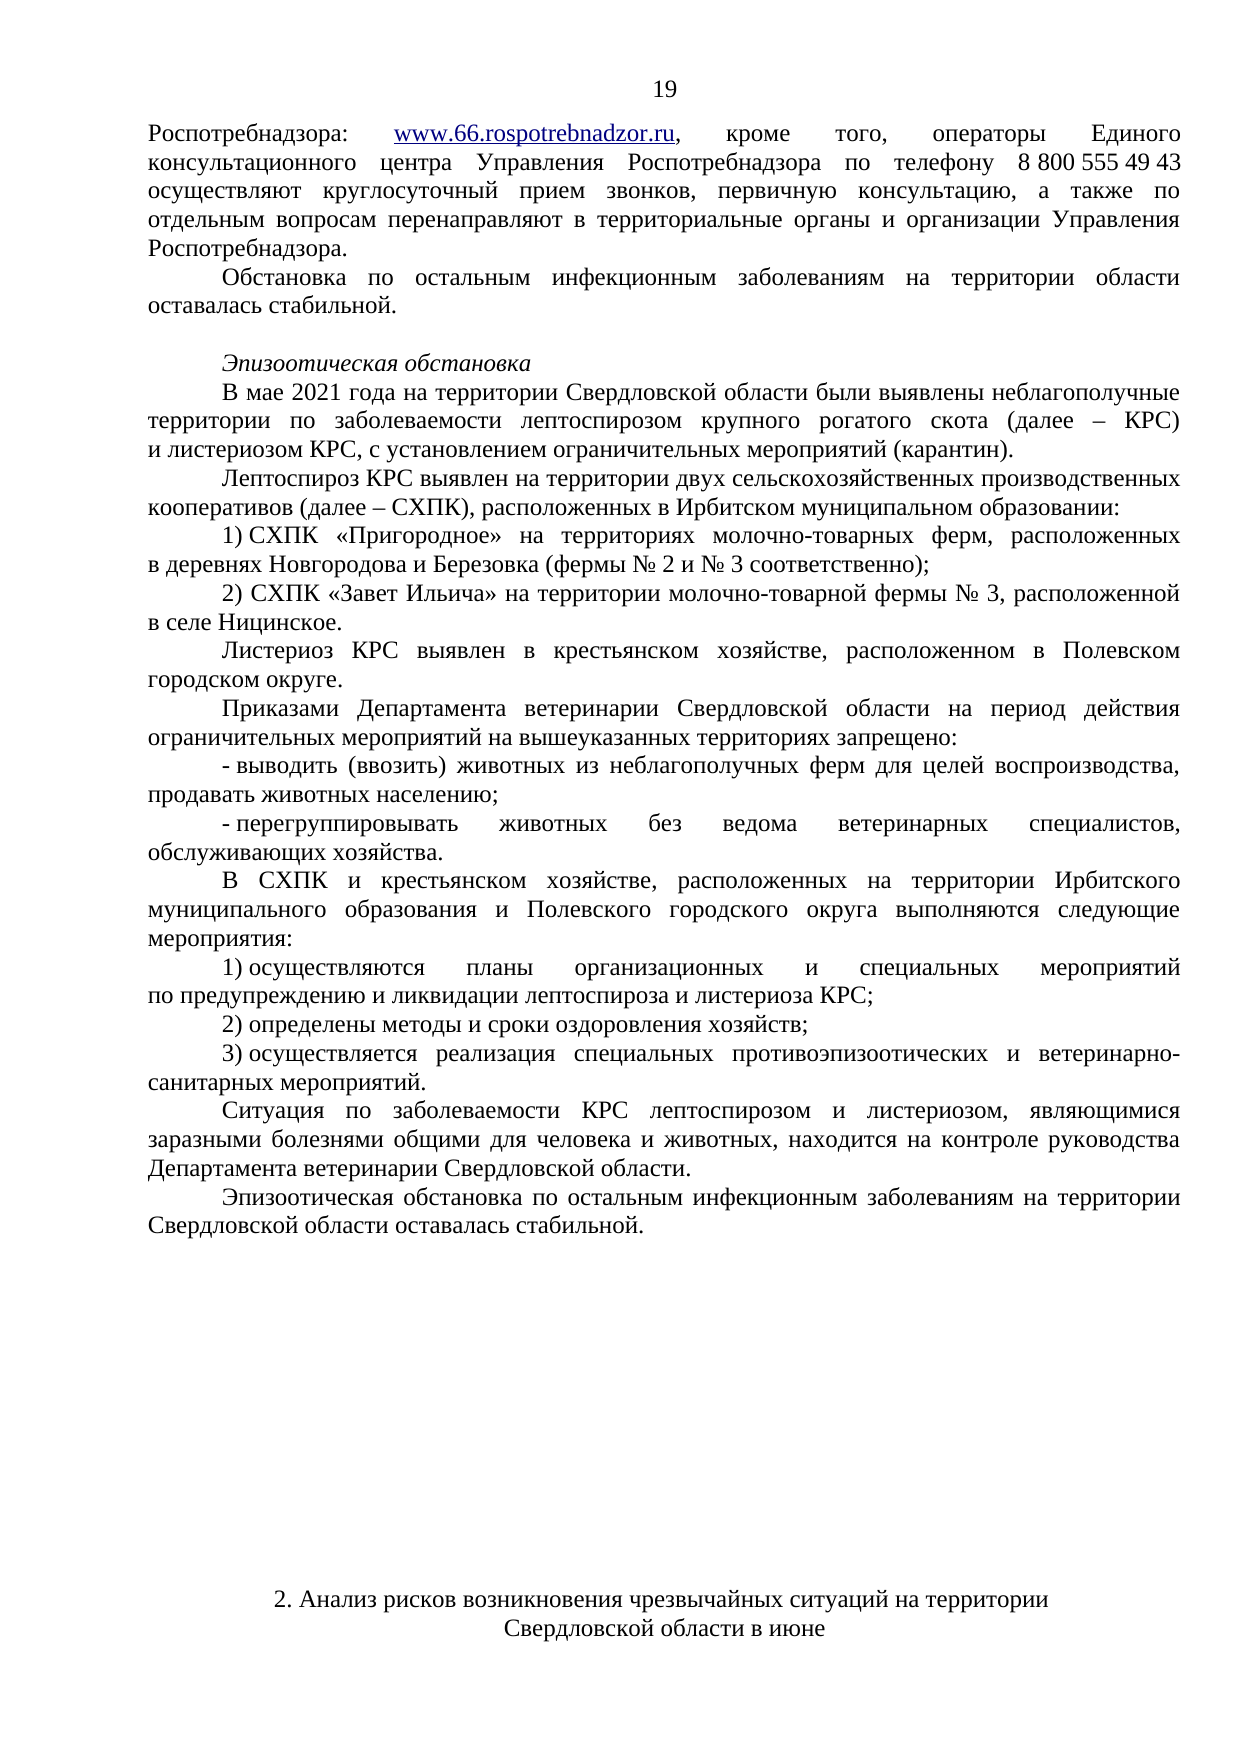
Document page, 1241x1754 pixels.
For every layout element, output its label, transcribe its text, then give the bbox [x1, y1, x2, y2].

text 1) осуществляются планы организационных и специальных мероприятий по предупреждению и ликвидации лептоспироза и листериоза КРС; [148, 952, 1181, 1009]
text - перегруппировывать животных без ведома ветеринарных специалистов, обслуживающих хозяйства. [148, 808, 1181, 866]
text 2) определены методы и сроки оздоровления хозяйств; [148, 1009, 1181, 1038]
text 2) СХПК «Завет Ильича» на территории молочно-товарной фермы № 3, расположенной в селе Ницинское. [148, 578, 1181, 636]
text 3) осуществляется реализация специальных противоэпизоотических и ветеринарно-санитарных мероприятий. [148, 1038, 1181, 1096]
text Обстановка по остальным инфекционным заболеваниям на территории области оставалась стабильной. [148, 262, 1181, 319]
text Ситуация по заболеваемости КРС лептоспирозом и листериозом, являющимися заразными болезнями общими для человека и животных, находится на контроле руководства Департамента ветеринарии Свердловской области. [148, 1096, 1181, 1182]
text Эпизоотическая обстановка [148, 348, 1181, 377]
text Эпизоотическая обстановка по остальным инфекционным заболеваниям на территории Свердловской области оставалась стабильной. [148, 1182, 1181, 1239]
text Приказами Департамента ветеринарии Свердловской области на период действия ограничительных мероприятий на вышеуказанных территориях запрещено: [148, 693, 1181, 751]
text В СХПК и крестьянском хозяйстве, расположенных на территории Ирбитского муниципального образования и Полевского городского округа выполняются следующие мероприятия: [148, 866, 1181, 952]
text Свердловской области в июне [148, 1613, 1181, 1642]
text 2. Анализ рисков возникновения чрезвычайных ситуаций на территории [148, 1584, 1181, 1613]
text В мае 2021 года на территории Свердловской области были выявлены неблагополучные территории по заболеваемости лептоспирозом крупного рогатого скота (далее – КРС) и листериозом КРС, с установлением ограничительных мероприятий (карантин). [148, 377, 1181, 463]
text - выводить (ввозить) животных из неблагополучных ферм для целей воспроизводства, продавать животных населению; [148, 751, 1181, 808]
text Роспотребнадзора: www.66.rospotrebnadzor.ru, кроме того, операторы Единого консультационного центра Управления Роспотребнадзора по телефону 8 800 555 49 43 осуществляют круглосуточный прием звонков, первичную консультацию, а также по отдельным вопросам перенаправляют в территориальные органы и организации Управления Роспотребнадзора. [148, 118, 1181, 262]
text Лептоспироз КРС выявлен на территории двух сельскохозяйственных производственных кооперативов (далее – СХПК), расположенных в Ирбитском муниципальном образовании: [148, 463, 1181, 521]
text Листериоз КРС выявлен в крестьянском хозяйстве, расположенном в Полевском городском округе. [148, 636, 1181, 693]
text 1) СХПК «Пригородное» на территориях молочно-товарных ферм, расположенных в деревнях Новгородова и Березовка (фермы № 2 и № 3 соответственно); [148, 521, 1181, 578]
